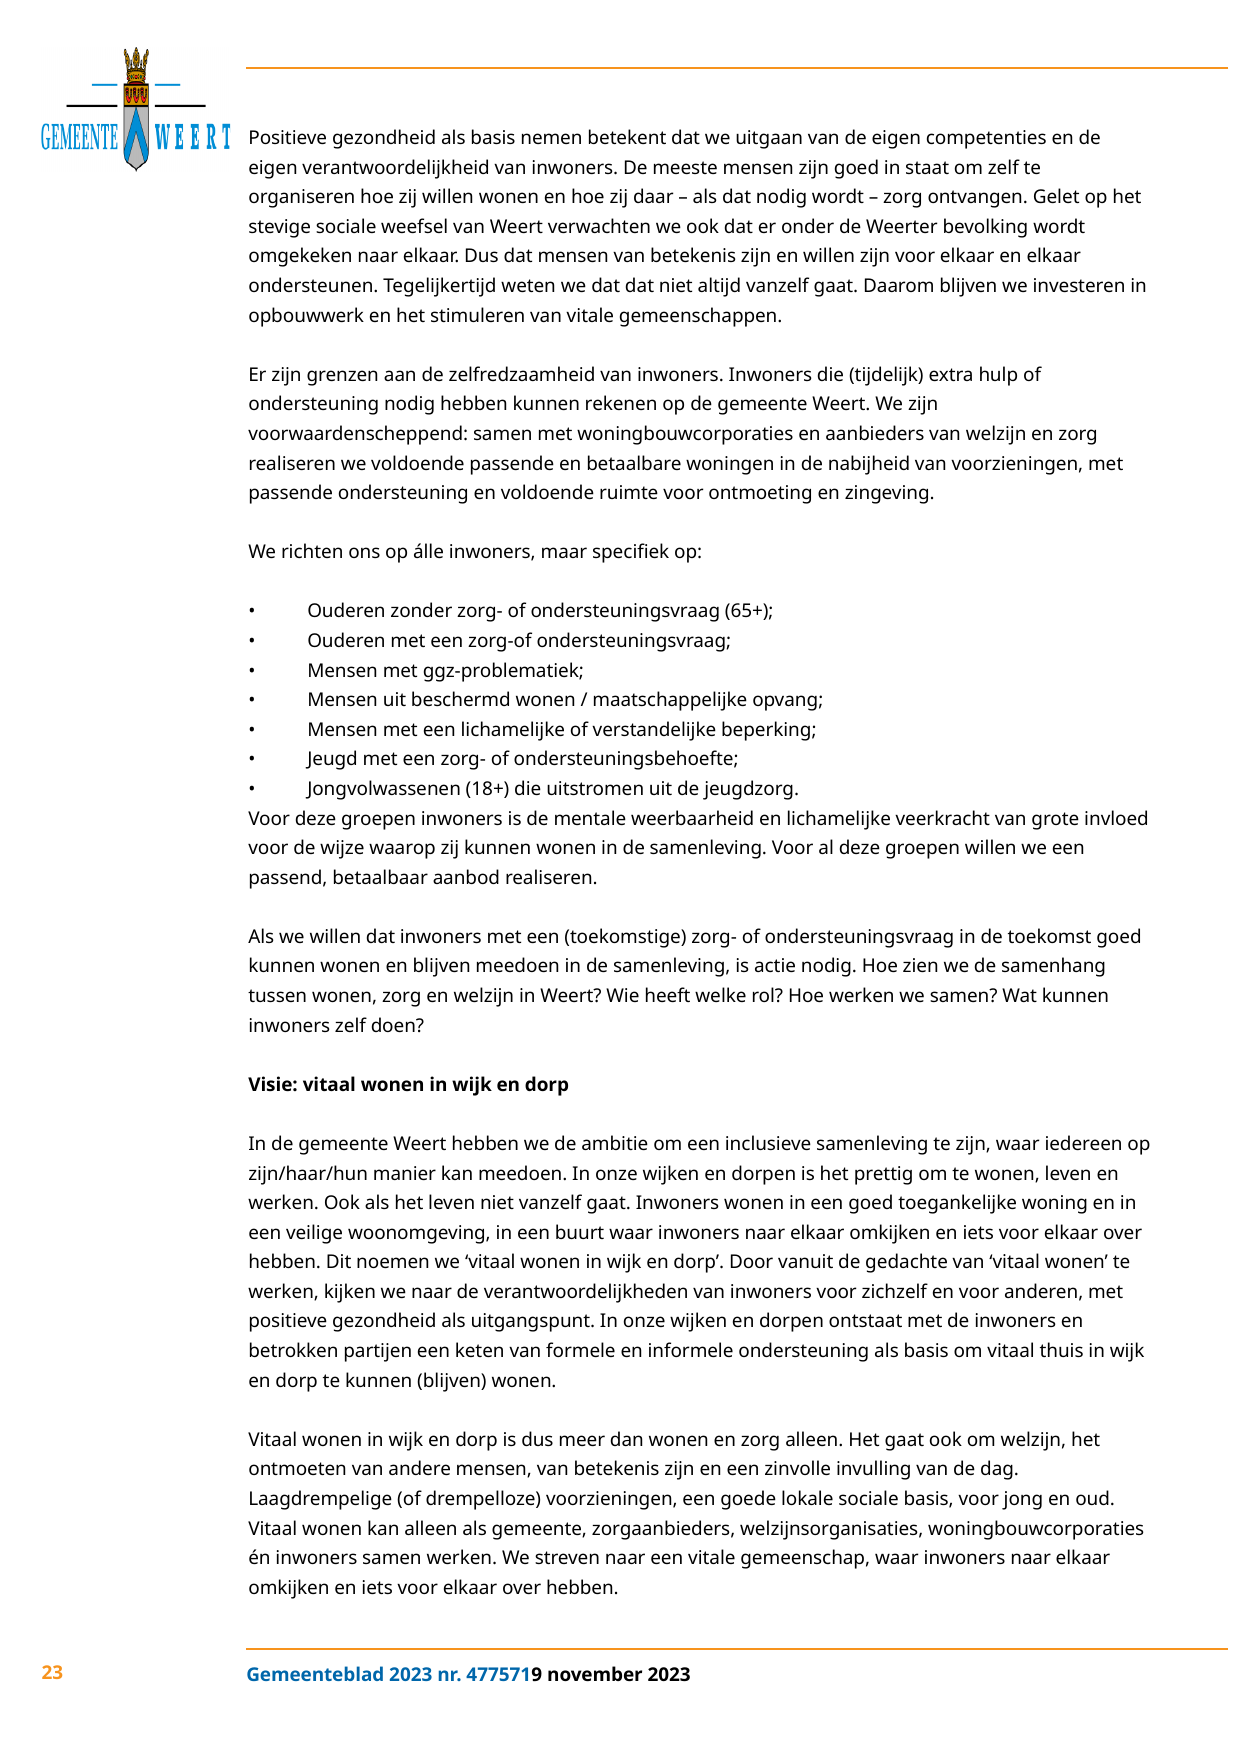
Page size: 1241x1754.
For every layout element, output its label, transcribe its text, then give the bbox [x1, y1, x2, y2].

list Jongvolwassenen (18+) die uitstromen uit de jeugdzorg. [248, 775, 1152, 801]
text Vitaal wonen in wijk en dorp is dus meer dan wonen en zorg alleen. Het gaat ook om welzijn, het ontmoeten van andere mensen, van betekenis zijn en een zinvolle invulling van de dag. Laagdrempelige (of drempelloze) voorzieningen, een goede lokale sociale basis, voor jong en oud. Vitaal wonen kan alleen als gemeente, zorgaanbieders, welzijnsorganisaties, woningbouwcorporaties én inwoners samen werken. We streven naar een vitale gemeenschap, waar inwoners naar elkaar omkijken en iets voor elkaar over hebben. [248, 1426, 1152, 1600]
text Positieve gezondheid als basis nemen betekent dat we uitgaan van de eigen competenties en de eigen verantwoordelijkheid van inwoners. De meeste mensen zijn goed in staat om zelf te organiseren hoe zij willen wonen en hoe zij daar – als dat nodig wordt – zorg ontvangen. Gelet op het stevige sociale weefsel van Weert verwachten we ook dat er onder de Weerter bevolking wordt omgekeken naar elkaar. Dus dat mensen van betekenis zijn en willen zijn voor elkaar en elkaar ondersteunen. Tegelijkertijd weten we dat dat niet altijd vanzelf gaat. Daarom blijven we investeren in opbouwwerk en het stimuleren van vitale gemeenschappen. [248, 124, 1152, 328]
list Ouderen zonder zorg- of ondersteuningsvraag (65+); [248, 598, 1152, 623]
text Als we willen dat inwoners met een (toekomstige) zorg- of ondersteuningsvraag in de toekomst goed kunnen wonen en blijven meedoen in de samenleving, is actie nodig. Hoe zien we de samenhang tussen wonen, zorg en welzijn in Weert? Wie heeft welke rol? Hoe werken we samen? Wat kunnen inwoners zelf doen? [248, 923, 1152, 1038]
text In de gemeente Weert hebben we de ambitie om een inclusieve samenleving te zijn, waar iedereen op zijn/haar/hun manier kan meedoen. In onze wijken en dorpen is het prettig om te wonen, leven en werken. Ook als het leven niet vanzelf gaat. Inwoners wonen in een goed toegankelijke woning en in een veilige woonomgeving, in een buurt waar inwoners naar elkaar omkijken en iets voor elkaar over hebben. Dit noemen we ‘vitaal wonen in wijk en dorp’. Door vanuit de gedachte van ‘vitaal wonen’ te werken, kijken we naar de verantwoordelijkheden van inwoners voor zichzelf en voor anderen, met positieve gezondheid als uitgangspunt. In onze wijken en dorpen ontstaat met de inwoners en betrokken partijen een keten van formele en informele ondersteuning als basis om vitaal thuis in wijk en dorp te kunnen (blijven) wonen. [248, 1130, 1152, 1393]
text Er zijn grenzen aan de zelfredzaamheid van inwoners. Inwoners die (tijdelijk) extra hulp of ondersteuning nodig hebben kunnen rekenen op de gemeente Weert. We zijn voorwaardenscheppend: samen met woningbouwcorporaties en aanbieders van welzijn en zorg realiseren we voldoende passende en betaalbare woningen in de nabijheid van voorzieningen, met passende ondersteuning en voldoende ruimte voor ontmoeting en zingeving. [248, 361, 1152, 505]
list Mensen uit beschermd wonen / maatschappelijke opvang; [248, 686, 1152, 712]
text Visie: vitaal wonen in wijk en dorp [248, 1071, 1152, 1097]
list Jeugd met een zorg- of ondersteuningsbehoefte; [248, 746, 1152, 771]
list Ouderen met een zorg-of ondersteuningsvraag; [248, 627, 1152, 653]
list Mensen met een lichamelijke of verstandelijke beperking; [248, 716, 1152, 742]
picture [41, 47, 231, 172]
list Mensen met ggz-problematiek; [248, 657, 1152, 683]
text We richten ons op álle inwoners, maar specifiek op: [248, 538, 1152, 564]
text Voor deze groepen inwoners is de mentale weerbaarheid en lichamelijke veerkracht van grote invloed voor de wijze waarop zij kunnen wonen in de samenleving. Voor al deze groepen willen we een passend, betaalbaar aanbod realiseren. [248, 805, 1152, 890]
